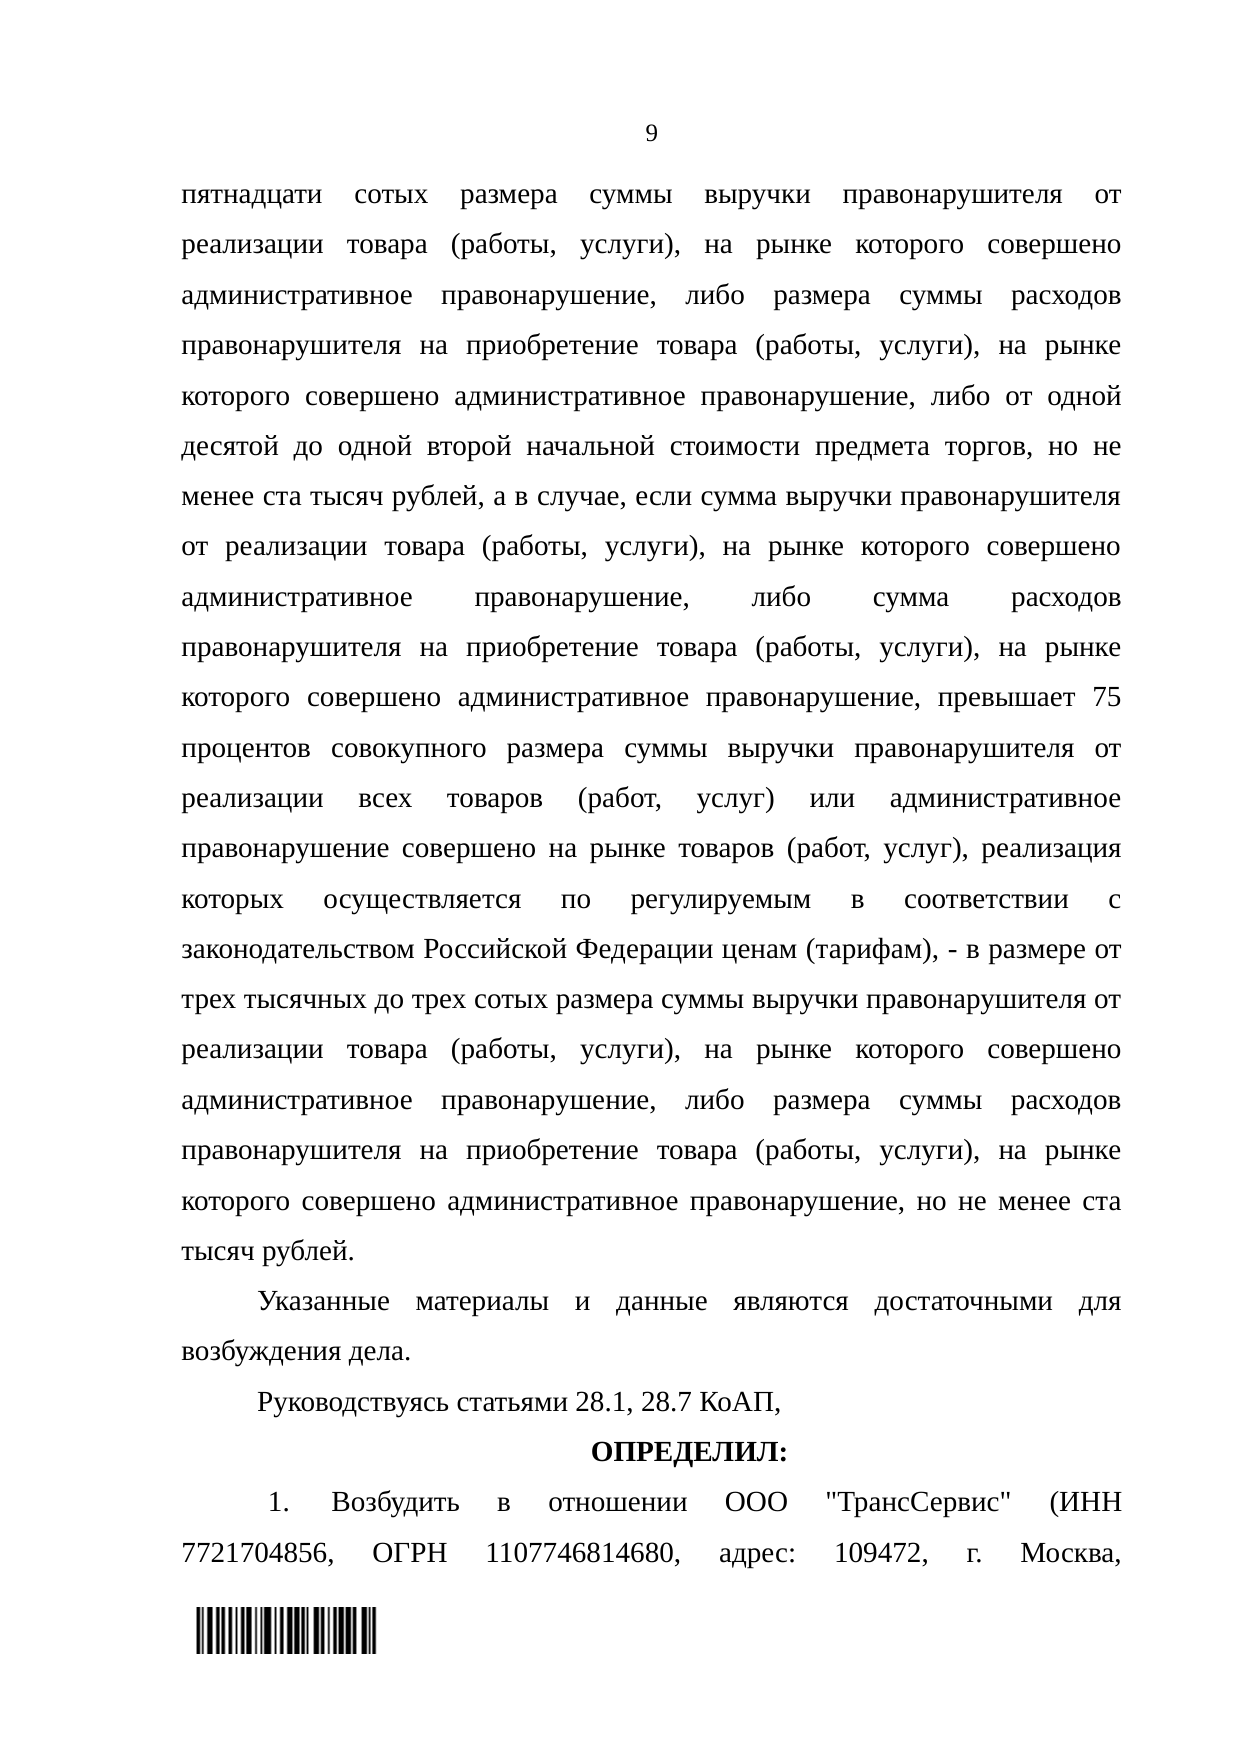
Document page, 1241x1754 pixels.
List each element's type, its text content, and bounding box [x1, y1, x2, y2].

text Руководствуясь статьями 28.1, 28.7 КоАП, [181, 1384, 1122, 1417]
text Указанные материалы и данные являются достаточными для возбуждения дела. [181, 1283, 1122, 1367]
picture [181, 1607, 394, 1654]
text пятнадцати сотых размера суммы выручки правонарушителя от реализации товара (работы, услуги), на рынке которого совершено административное правонарушение, либо размера суммы расходов правонарушителя на приобретение товара (работы, услуги), на рынке которого совершено административное правонарушение, либо от одной десятой до одной второй начальной стоимости предмета торгов, но не менее ста тысяч рублей, а в случае, если сумма выручки правонарушителя от реализации товара (работы, услуги), на рынке которого совершено административное правонарушение, либо сумма расходов правонарушителя на приобретение товара (работы, услуги), на рынке которого совершено административное правонарушение, превышает 75 процентов совокупного размера суммы выручки правонарушителя от реализации всех товаров (работ, услуг) или административное правонарушение совершено на рынке товаров (работ, услуг), реализация которых осуществляется по регулируемым в соответствии с законодательством Российской Федерации ценам (тарифам), - в размере от трех тысячных до трех сотых размера суммы выручки правонарушителя от реализации товара (работы, услуги), на рынке которого совершено административное правонарушение, либо размера суммы расходов правонарушителя на приобретение товара (работы, услуги), на рынке которого совершено административное правонарушение, но не менее ста тысяч рублей. [181, 176, 1122, 1266]
text ОПРЕДЕЛИЛ: [181, 1434, 1122, 1468]
list Возбудить в отношении ООО "ТрансСервис" (ИНН 7721704856, ОГРН 1107746814680, адрес: 109472, г. Москва, [181, 1484, 1122, 1568]
